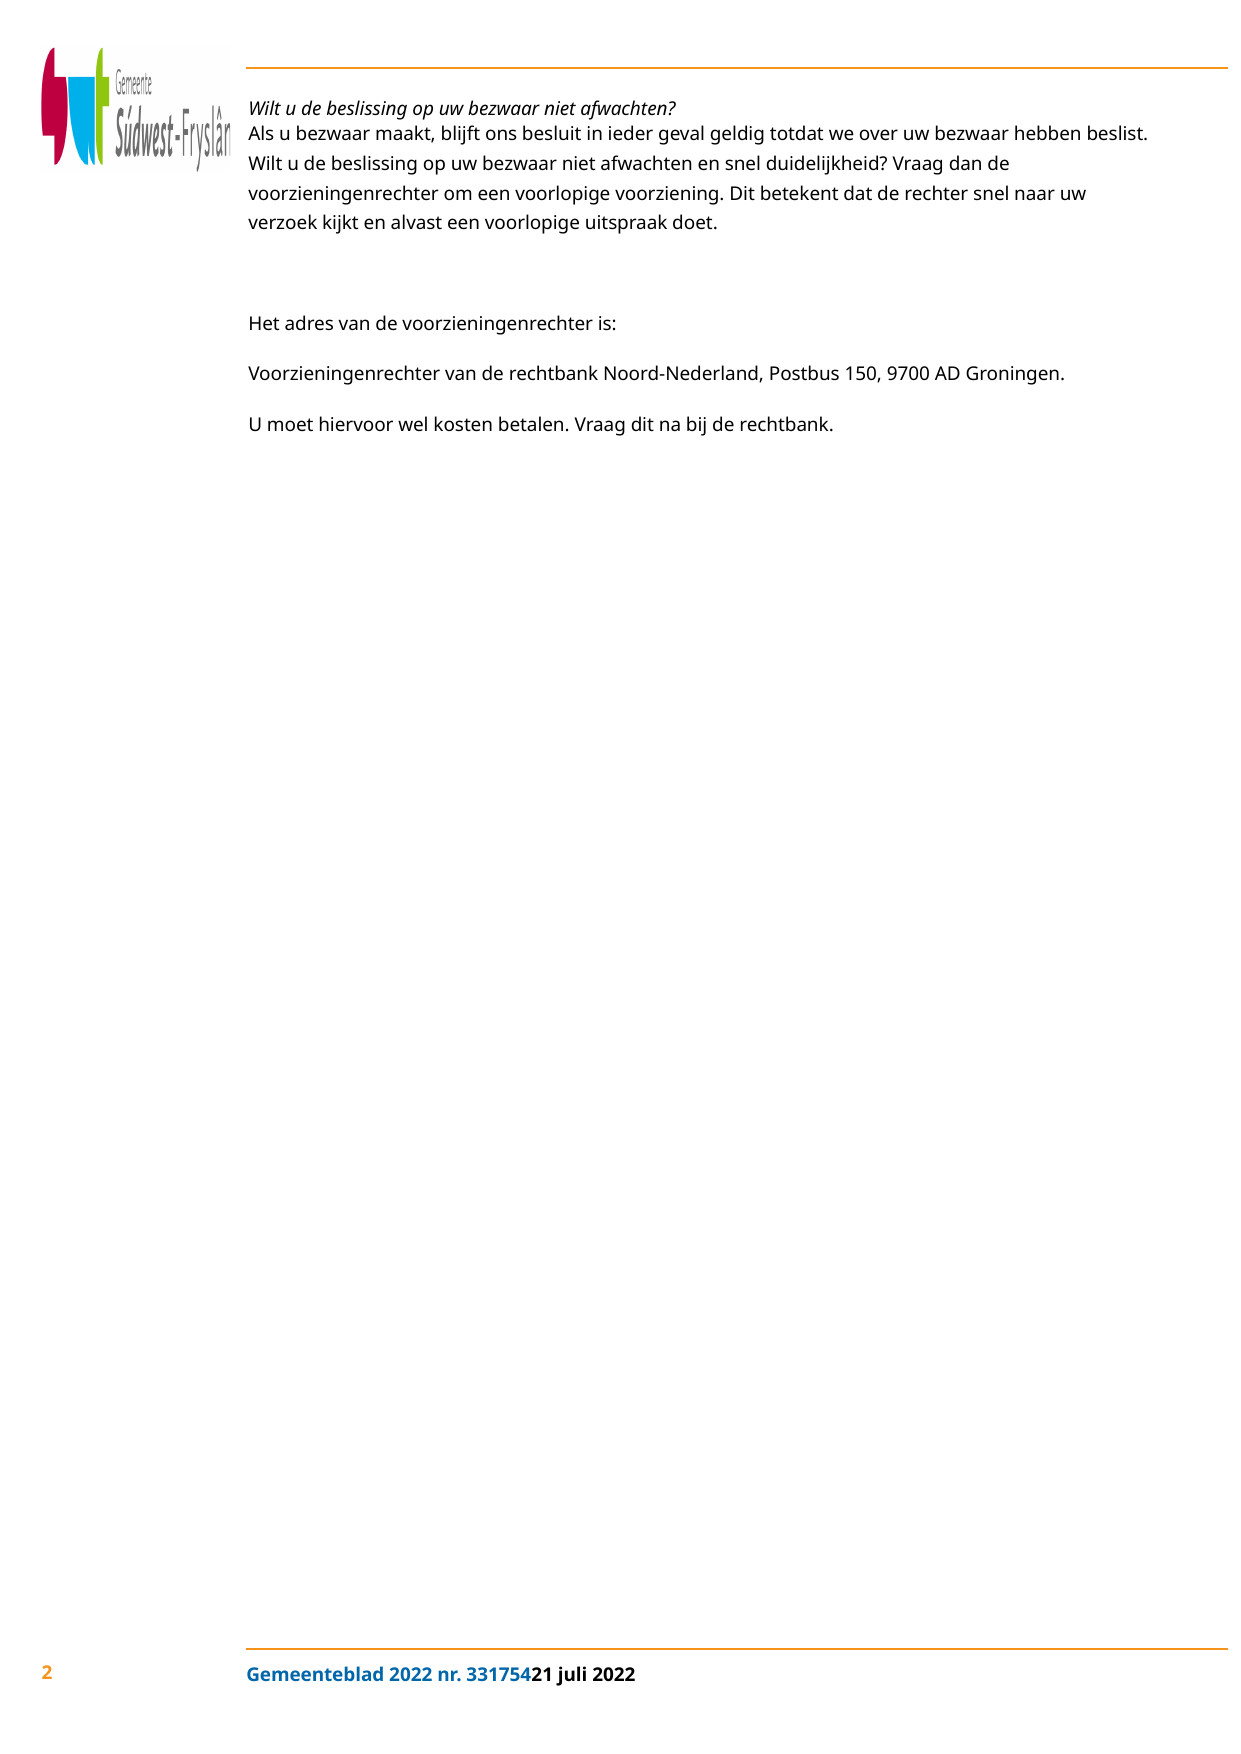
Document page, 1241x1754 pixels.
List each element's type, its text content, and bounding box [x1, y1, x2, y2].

text Wilt u de beslissing op uw bezwaar niet afwachten? [248, 95, 1152, 121]
text Het adres van de voorzieningenrechter is: [248, 310, 1152, 336]
text Als u bezwaar maakt, blijft ons besluit in ieder geval geldig totdat we over uw bezwaar hebben beslist. Wilt u de beslissing op uw bezwaar niet afwachten en snel duidelijkheid? Vraag dan de voorzieningenrechter om een voorlopige voorziening. Dit betekent dat de rechter snel naar uw verzoek kijkt en alvast een voorlopige uitspraak doet. [248, 121, 1152, 235]
text U moet hiervoor wel kosten betalen. Vraag dit na bij de rechtbank. [248, 411, 1152, 437]
text Voorzieningenrechter van de rechtbank Noord-Nederland, Postbus 150, 9700 AD Groningen. [248, 361, 1152, 386]
picture [41, 47, 231, 172]
